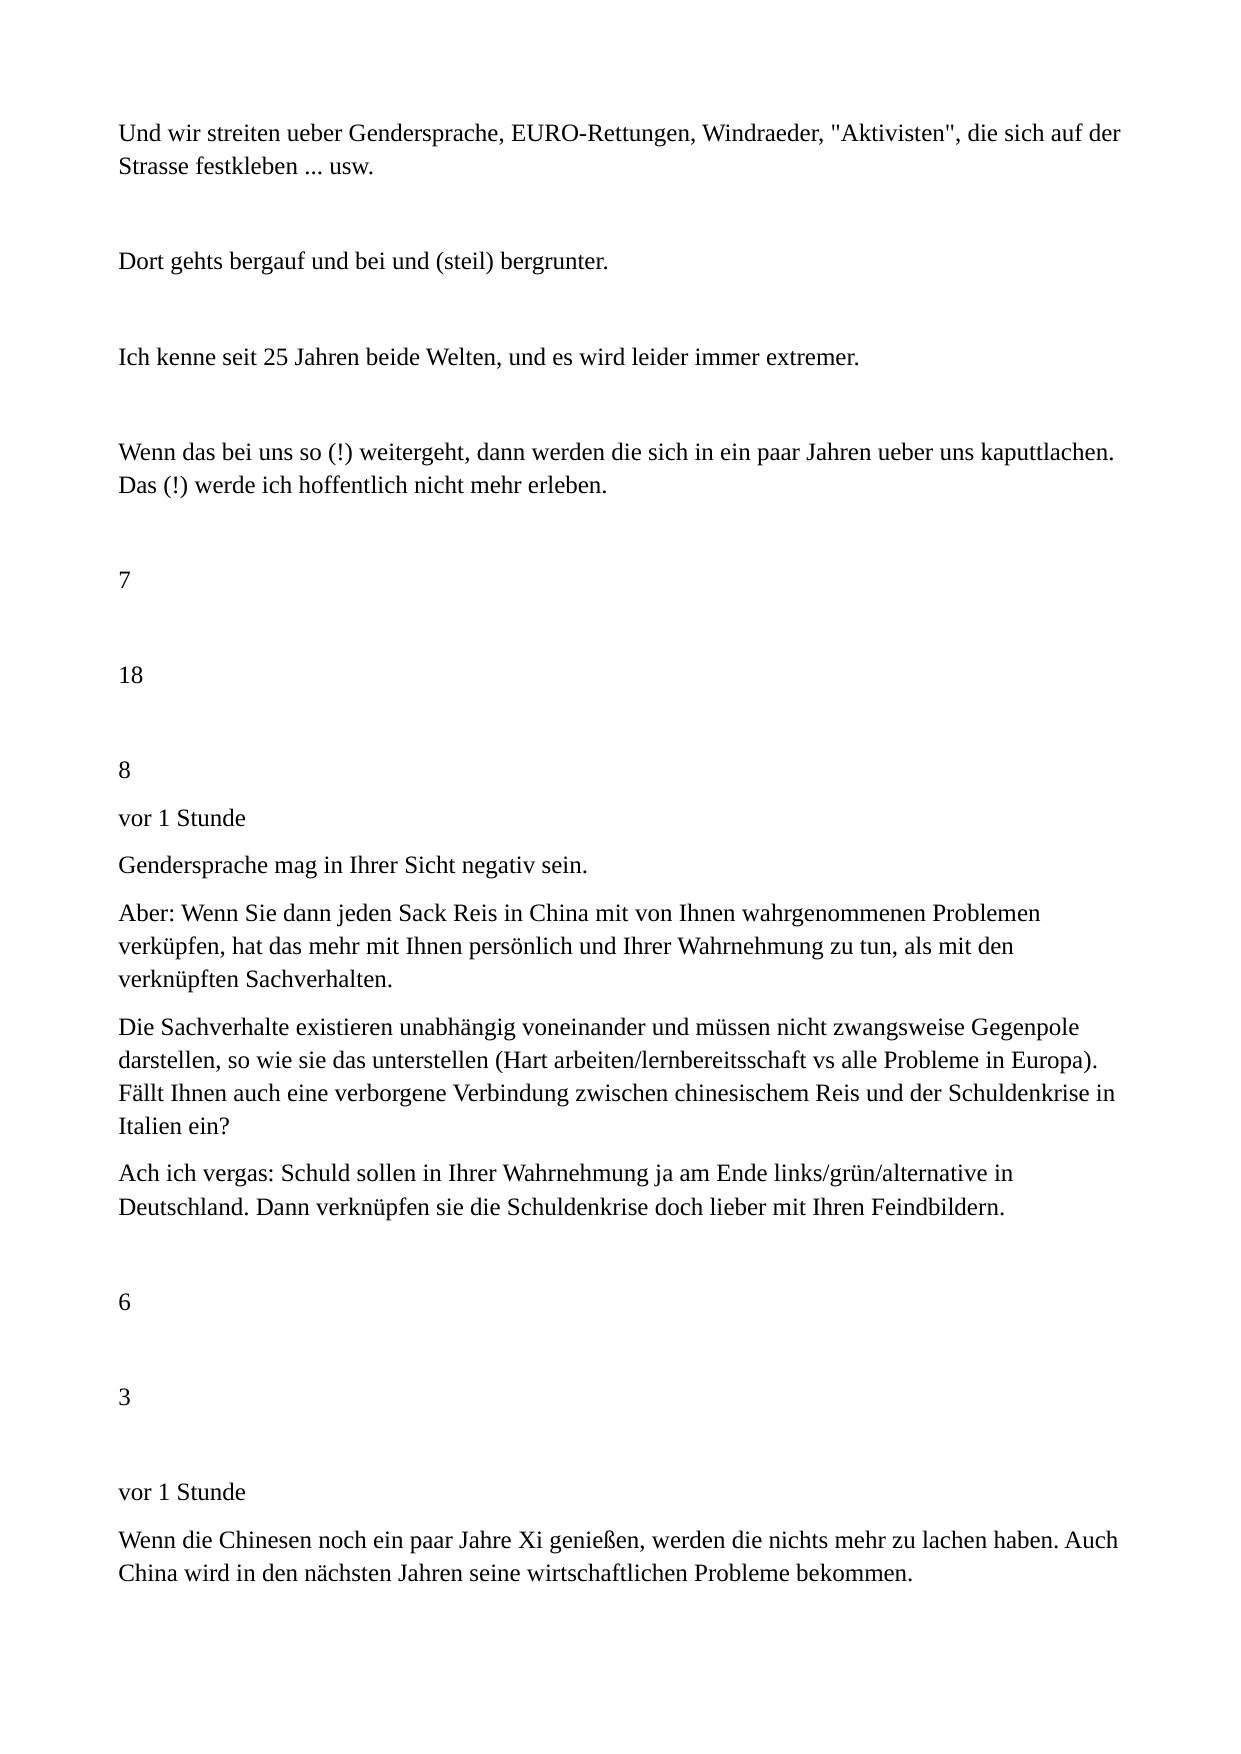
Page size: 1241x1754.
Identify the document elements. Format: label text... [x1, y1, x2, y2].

text Aber: Wenn Sie dann jeden Sack Reis in China mit von Ihnen wahrgenommenen Problemen verküpfen, hat das mehr mit Ihnen persönlich und Ihrer Wahrnehmung zu tun, als mit den verknüpften Sachverhalten. [118, 898, 1122, 993]
text Ich kenne seit 25 Jahren beide Welten, und es wird leider immer extremer. [118, 342, 1122, 370]
text vor 1 Stunde [118, 803, 1122, 832]
text Wenn die Chinesen noch ein paar Jahre Xi genießen, werden die nichts mehr zu lachen haben. Auch China wird in den nächsten Jahren seine wirtschaftlichen Probleme bekommen. [118, 1525, 1122, 1587]
text Dort gehts bergauf und bei und (steil) bergrunter. [118, 246, 1122, 275]
text Wenn das bei uns so (!) weitergeht, dann werden die sich in ein paar Jahren ueber uns kaputtlachen. Das (!) werde ich hoffentlich nicht mehr erleben. [118, 437, 1122, 498]
text vor 1 Stunde [118, 1477, 1122, 1506]
text Und wir streiten ueber Gendersprache, EURO-Rettungen, Windraeder, "Aktivisten", die sich auf der Strasse festkleben ... usw. [118, 118, 1122, 180]
text 6 [118, 1287, 1122, 1316]
text 3 [118, 1382, 1122, 1411]
text Gendersprache mag in Ihrer Sicht negativ sein. [118, 851, 1122, 879]
text 8 [118, 755, 1122, 784]
text 7 [118, 565, 1122, 594]
text 18 [118, 660, 1122, 689]
text Ach ich vergas: Schuld sollen in Ihrer Wahrnehmung ja am Ende links/grün/alternative in Deutschland. Dann verknüpfen sie die Schuldenkrise doch lieber mit Ihren Feindbildern. [118, 1158, 1122, 1220]
text Die Sachverhalte existieren unabhängig voneinander und müssen nicht zwangsweise Gegenpole darstellen, so wie sie das unterstellen (Hart arbeiten/lernbereitsschaft vs alle Probleme in Europa). Fällt Ihnen auch eine verborgene Verbindung zwischen chinesischem Reis und der Schuldenkrise in Italien ein? [118, 1012, 1122, 1140]
